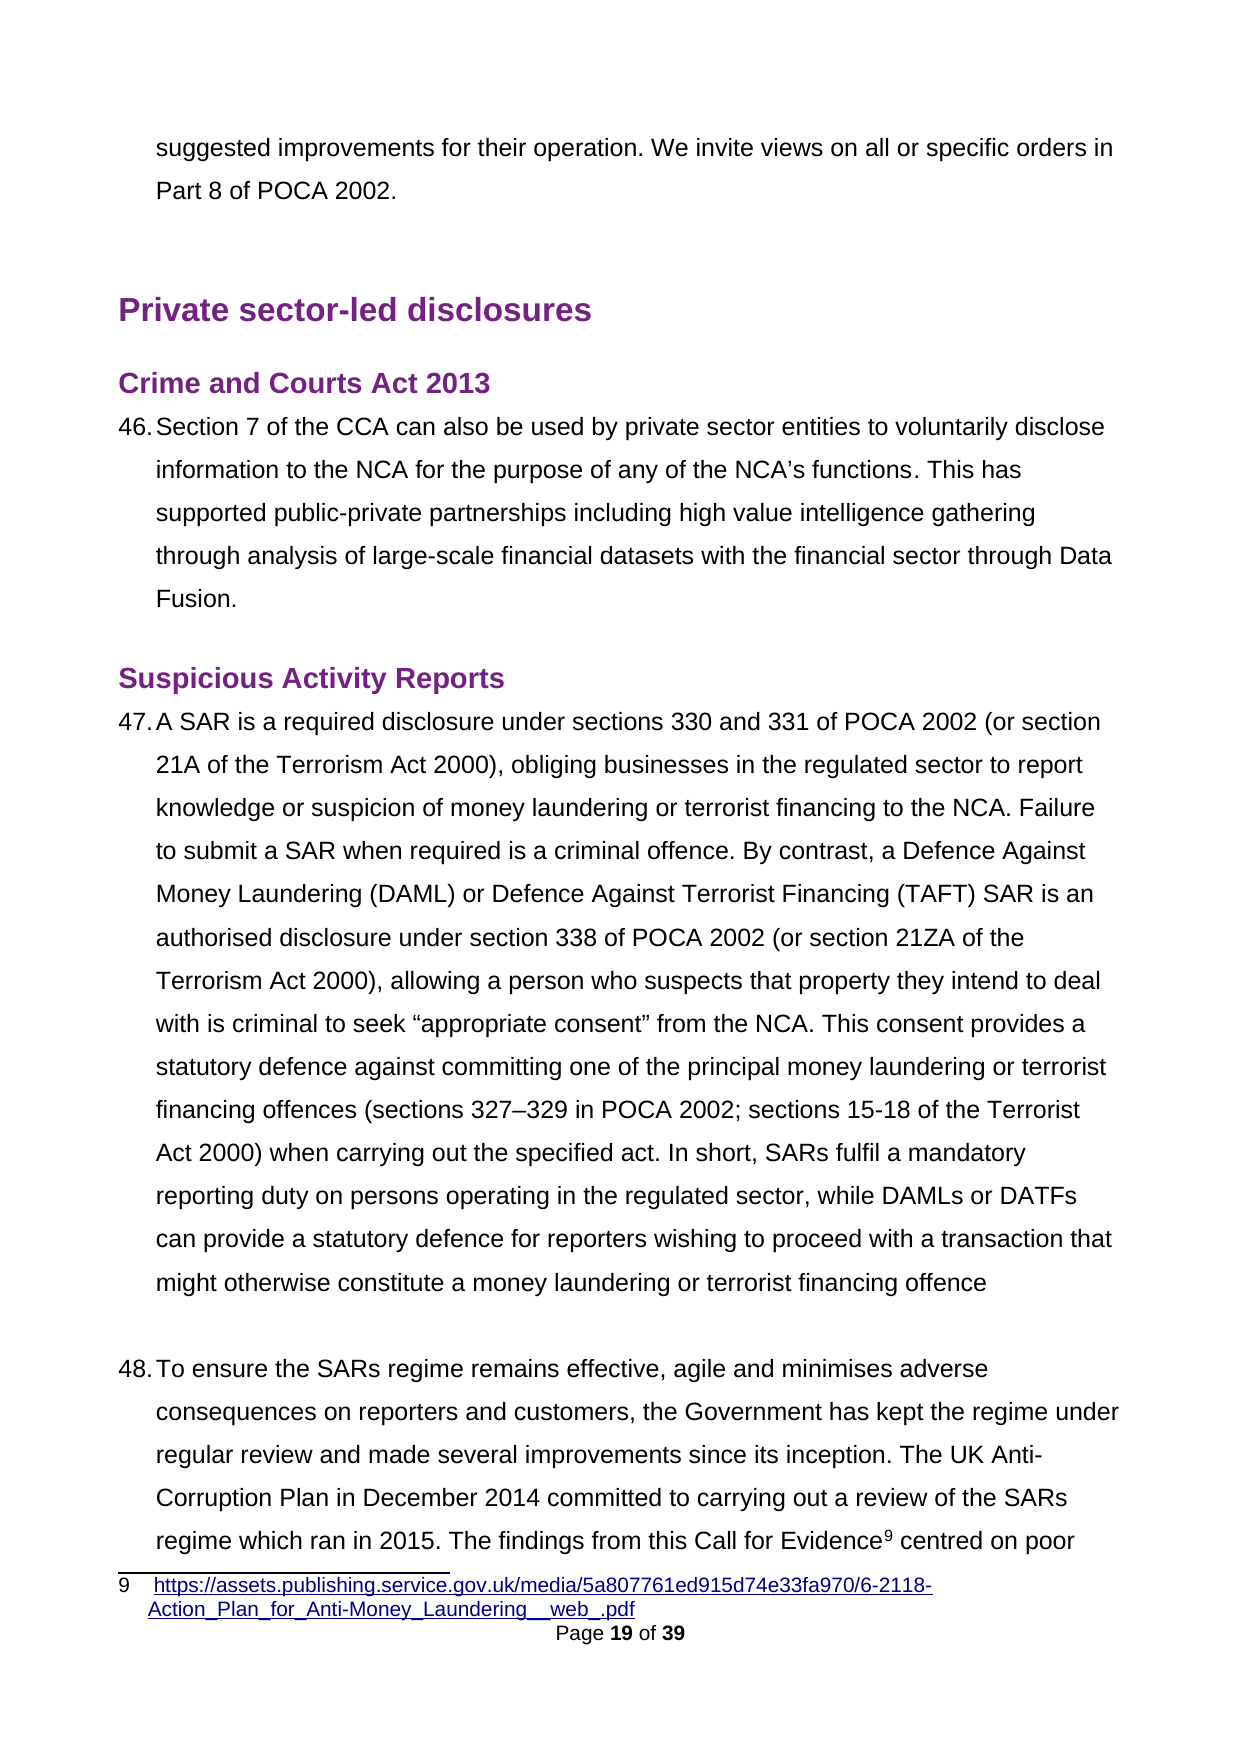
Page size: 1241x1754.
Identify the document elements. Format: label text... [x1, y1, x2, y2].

subtitle Private sector-led disclosures [118, 290, 1122, 328]
list Section 7 of the CCA can also be used by private sector entities to voluntarily disclose information to the NCA for the purpose of any of the NCA’s functions. This has supported public-private partnerships including high value intelligence gathering through analysis of large-scale financial datasets with the financial sector through Data Fusion. [118, 412, 1122, 613]
list suggested improvements for their operation. We invite views on all or specific orders in Part 8 of POCA 2002. [118, 133, 1122, 205]
subtitle Suspicious Activity Reports [118, 661, 1122, 694]
list https://assets.publishing.service.gov.uk/media/5a807761ed915d74e33fa970/6-2118-Action_Plan_for_Anti-Money_Laundering__web_.pdf [118, 1573, 1122, 1621]
subtitle Crime and Courts Act 2013 [118, 366, 1122, 399]
list To ensure the SARs regime remains effective, agile and minimises adverse consequences on reporters and customers, the Government has kept the regime under regular review and made several improvements since its inception. The UK Anti-Corruption Plan in December 2014 committed to carrying out a review of the SARs regime which ran in 2015. The findings from this Call for Evidence centred on poor [118, 1354, 1122, 1555]
list A SAR is a required disclosure under sections 330 and 331 of POCA 2002 (or section 21A of the Terrorism Act 2000), obliging businesses in the regulated sector to report knowledge or suspicion of money laundering or terrorist financing to the NCA. Failure to submit a SAR when required is a criminal offence. By contrast, a Defence Against Money Laundering (DAML) or Defence Against Terrorist Financing (TAFT) SAR is an authorised disclosure under section 338 of POCA 2002 (or section 21ZA of the Terrorism Act 2000), allowing a person who suspects that property they intend to deal with is criminal to seek “appropriate consent” from the NCA. This consent provides a statutory defence against committing one of the principal money laundering or terrorist financing offences (sections 327–329 in POCA 2002; sections 15-18 of the Terrorist Act 2000) when carrying out the specified act. In short, SARs fulfil a mandatory reporting duty on persons operating in the regulated sector, while DAMLs or DATFs can provide a statutory defence for reporters wishing to proceed with a transaction that might otherwise constitute a money laundering or terrorist financing offence [118, 707, 1122, 1296]
